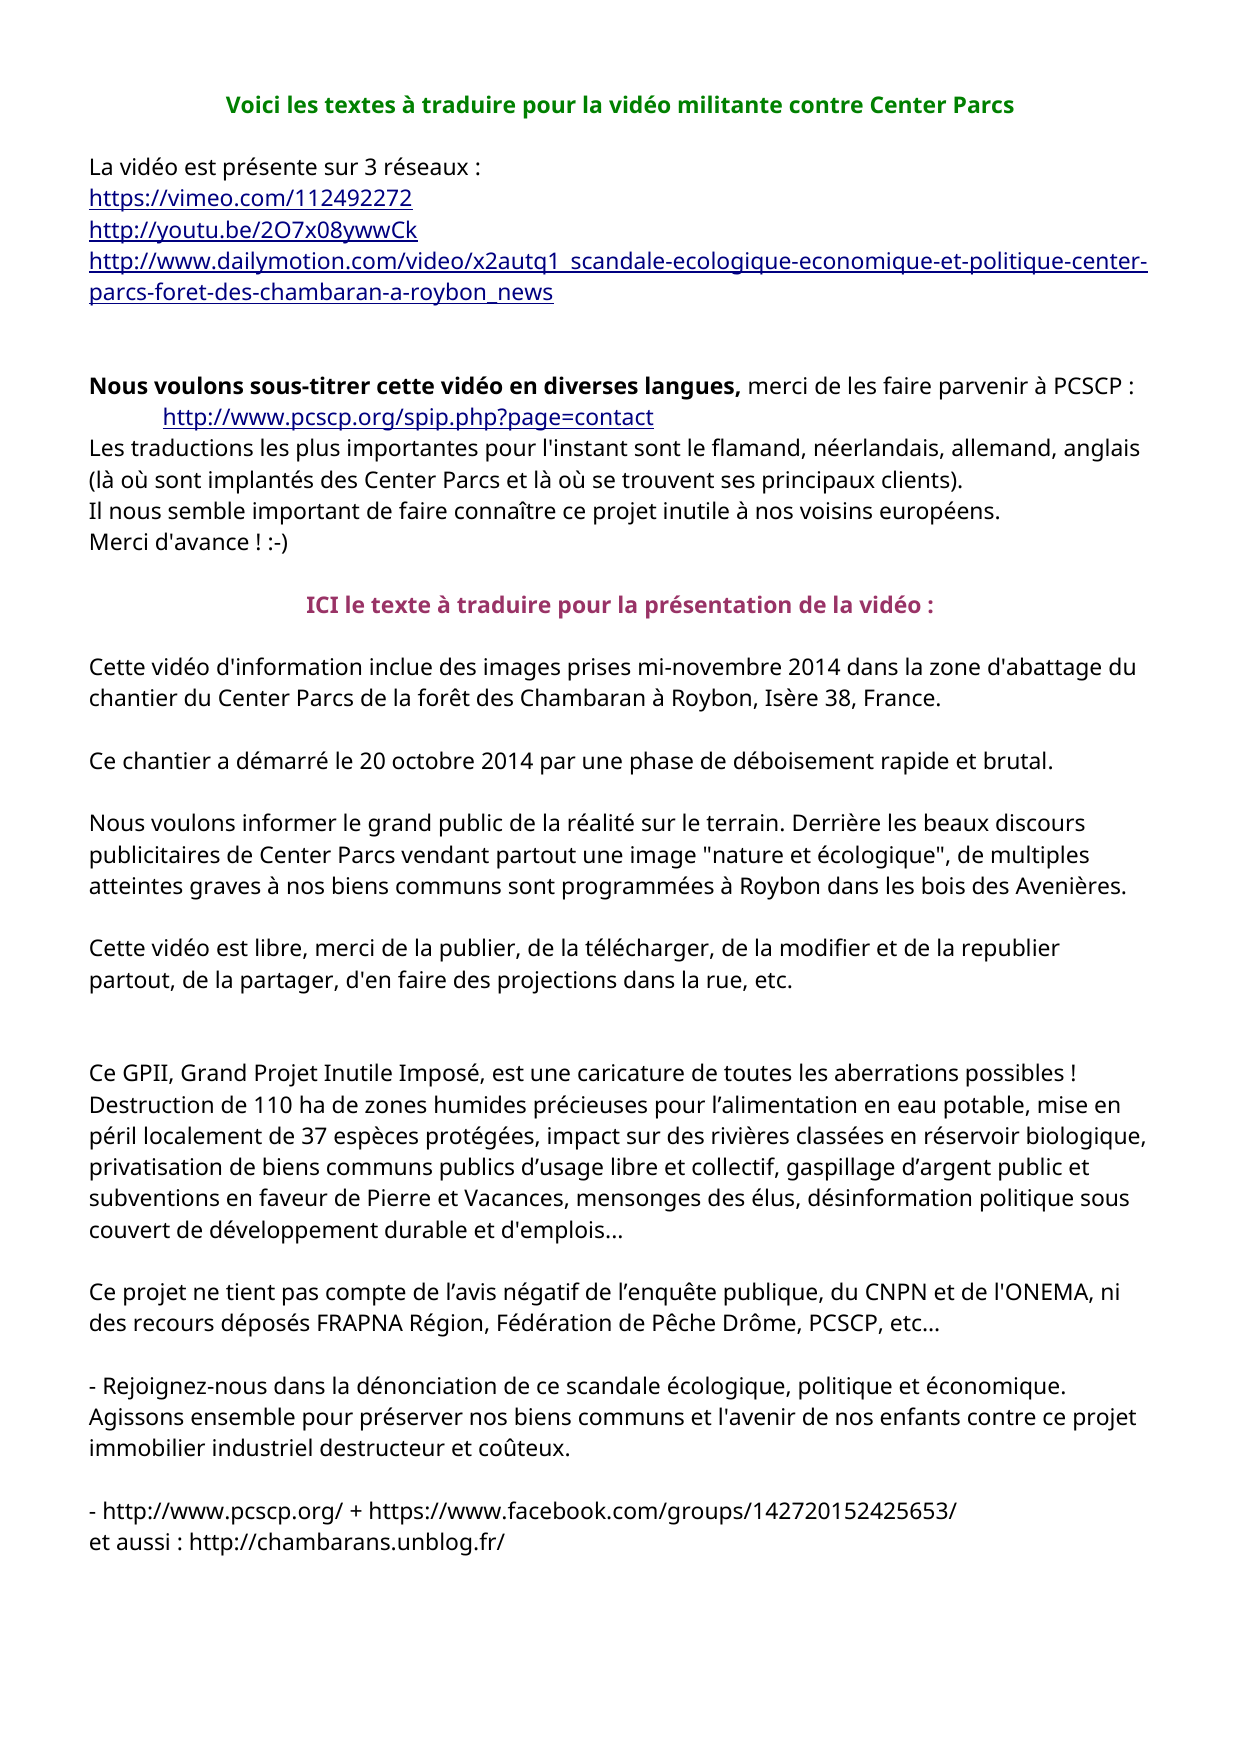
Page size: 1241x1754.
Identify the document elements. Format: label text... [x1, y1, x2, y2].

text Merci d'avance ! :-) [89, 526, 1152, 557]
text La vidéo est présente sur 3 réseaux : [89, 151, 1152, 182]
text Ce projet ne tient pas compte de l’avis négatif de l’enquête publique, du CNPN et de l'ONEMA, ni des recours déposés FRAPNA Région, Fédération de Pêche Drôme, PCSCP, etc… [89, 1276, 1152, 1339]
text Il nous semble important de faire connaître ce projet inutile à nos voisins européens. [89, 495, 1152, 526]
text et aussi : http://chambarans.unblog.fr/ [89, 1526, 1152, 1557]
text ICI le texte à traduire pour la présentation de la vidéo : [89, 589, 1152, 620]
text Destruction de 110 ha de zones humides précieuses pour l’alimentation en eau potable, mise en péril localement de 37 espèces protégées, impact sur des rivières classées en réservoir biologique, privatisation de biens communs publics d’usage libre et collectif, gaspillage d’argent public et subventions en faveur de Pierre et Vacances, mensonges des élus, désinformation politique sous couvert de développement durable et d'emplois... [89, 1089, 1152, 1245]
text - Rejoignez-nous dans la dénonciation de ce scandale écologique, politique et économique. Agissons ensemble pour préserver nos biens communs et l'avenir de nos enfants contre ce projet immobilier industriel destructeur et coûteux. [89, 1370, 1152, 1464]
text Nous voulons informer le grand public de la réalité sur le terrain. Derrière les beaux discours publicitaires de Center Parcs vendant partout une image "nature et écologique", de multiples atteintes graves à nos biens communs sont programmées à Roybon dans les bois des Avenières. [89, 807, 1152, 901]
text Cette vidéo d'information inclue des images prises mi-novembre 2014 dans la zone d'abattage du chantier du Center Parcs de la forêt des Chambaran à Roybon, Isère 38, France. [89, 651, 1152, 714]
text Ce chantier a démarré le 20 octobre 2014 par une phase de déboisement rapide et brutal. [89, 745, 1152, 776]
text Ce GPII, Grand Projet Inutile Imposé, est une caricature de toutes les aberrations possibles ! [89, 1057, 1152, 1089]
text http://www.pcscp.org/spip.php?page=contact [89, 401, 1152, 432]
text http://www.dailymotion.com/video/x2autq1_scandale-ecologique-economique-et-politique-center-parcs-foret-des-chambaran-a-roybon_news [89, 245, 1152, 307]
text Cette vidéo est libre, merci de la publier, de la télécharger, de la modifier et de la republier partout, de la partager, d'en faire des projections dans la rue, etc. [89, 932, 1152, 995]
text - http://www.pcscp.org/ + https://www.facebook.com/groups/142720152425653/ [89, 1495, 1152, 1526]
text Nous voulons sous-titrer cette vidéo en diverses langues, merci de les faire parvenir à PCSCP : [89, 370, 1152, 401]
text http://youtu.be/2O7x08ywwCk [89, 214, 1152, 245]
text Les traductions les plus importantes pour l'instant sont le flamand, néerlandais, allemand, anglais (là où sont implantés des Center Parcs et là où se trouvent ses principaux clients). [89, 432, 1152, 495]
text https://vimeo.com/112492272 [89, 182, 1152, 214]
text Voici les textes à traduire pour la vidéo militante contre Center Parcs [89, 89, 1152, 120]
